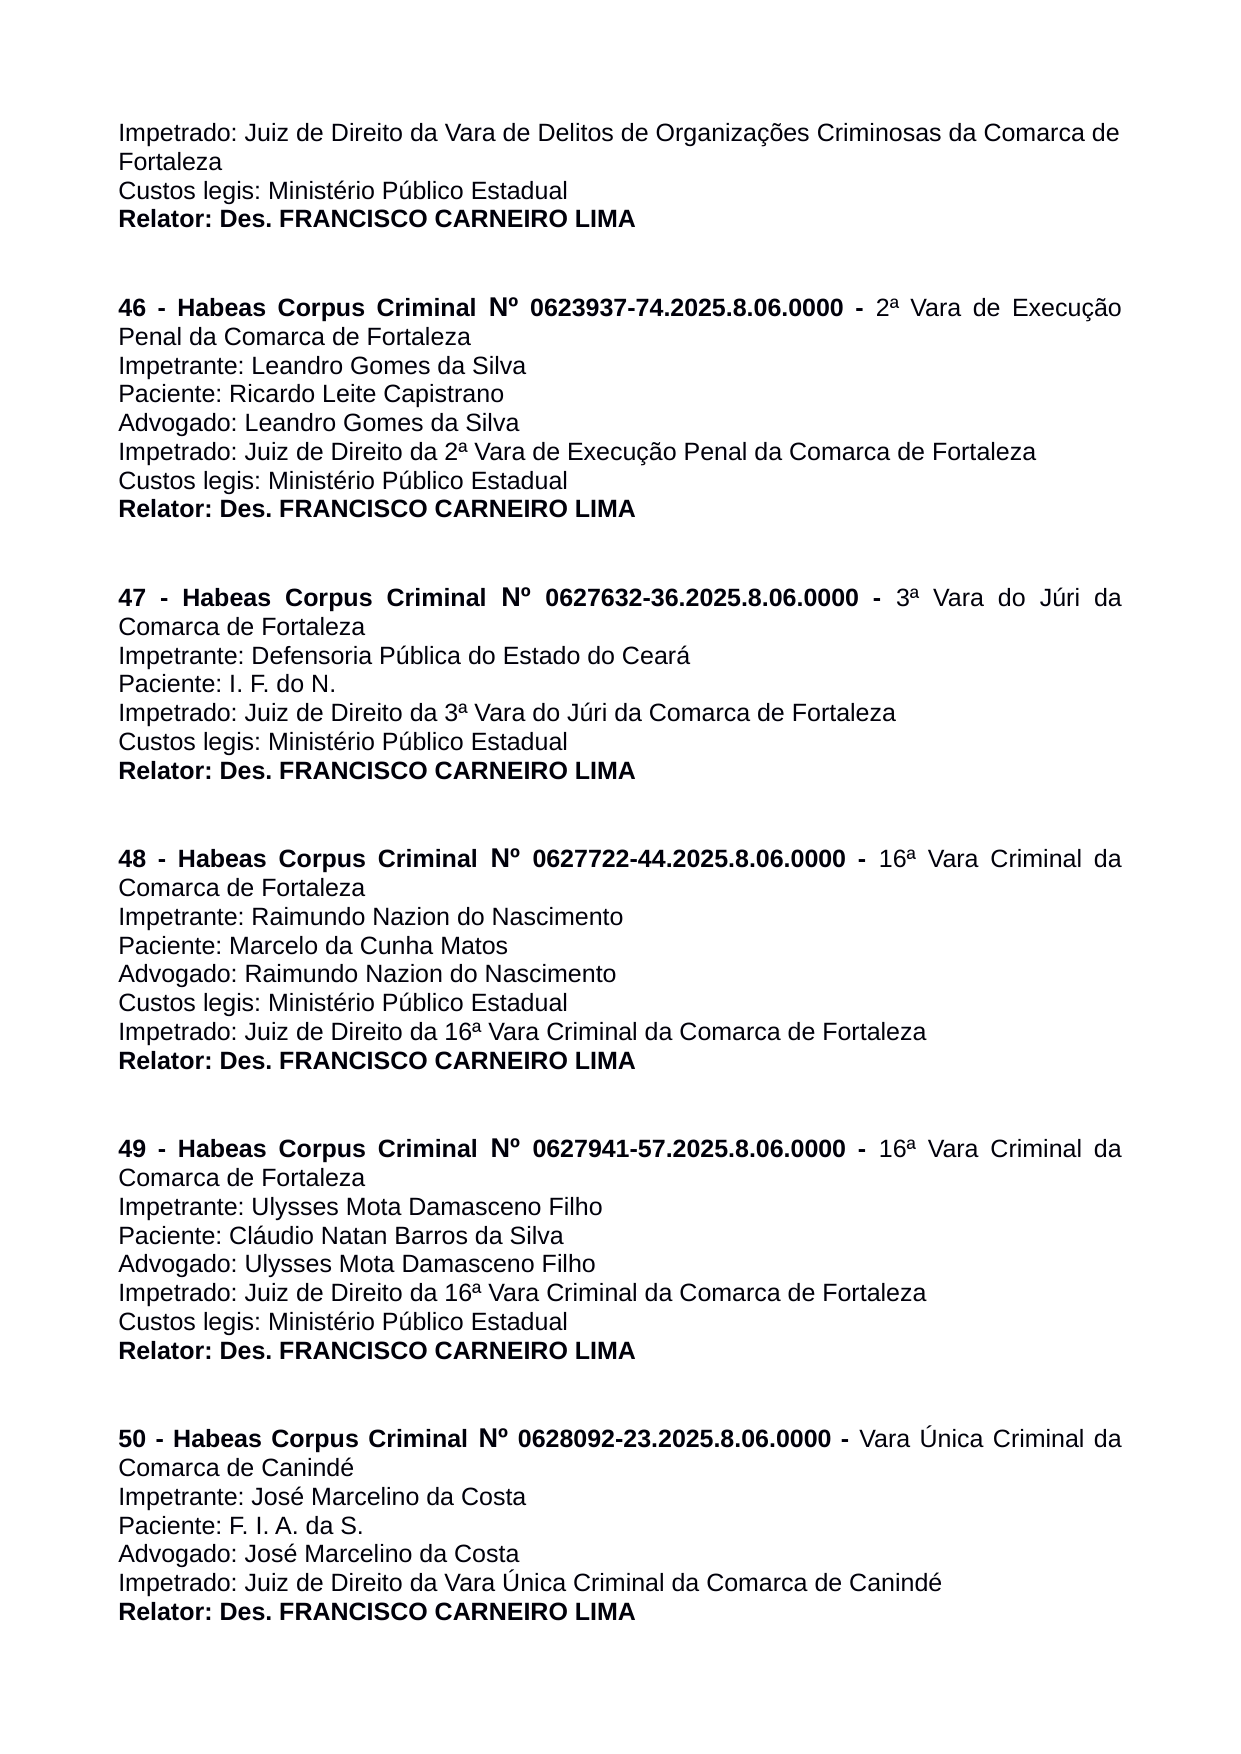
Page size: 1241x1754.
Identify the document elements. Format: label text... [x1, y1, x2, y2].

text Impetrante: Ulysses Mota Damasceno Filho [118, 1192, 1122, 1221]
text Custos legis: Ministério Público Estadual [118, 176, 1122, 204]
text Paciente: F. I. A. da S. [118, 1511, 1122, 1539]
text Relator: Des. FRANCISCO CARNEIRO LIMA [118, 756, 1122, 784]
text Paciente: I. F. do N. [118, 669, 1122, 698]
text Custos legis: Ministério Público Estadual [118, 988, 1122, 1017]
text Advogado: Leandro Gomes da Silva [118, 408, 1122, 437]
text Relator: Des. FRANCISCO CARNEIRO LIMA [118, 1597, 1122, 1626]
text Impetrado: Juiz de Direito da 16ª Vara Criminal da Comarca de Fortaleza [118, 1017, 1122, 1046]
text Custos legis: Ministério Público Estadual [118, 466, 1122, 494]
text 47 - Habeas Corpus Criminal Nº 0627632-36.2025.8.06.0000 - 3ª Vara do Júri da Comarca de Fortaleza [118, 581, 1122, 641]
text 48 - Habeas Corpus Criminal Nº 0627722-44.2025.8.06.0000 - 16ª Vara Criminal da Comarca de Fortaleza [118, 842, 1122, 902]
text Advogado: Ulysses Mota Damasceno Filho [118, 1249, 1122, 1278]
text Paciente: Marcelo da Cunha Matos [118, 931, 1122, 959]
text Advogado: José Marcelino da Costa [118, 1539, 1122, 1568]
text 46 - Habeas Corpus Criminal Nº 0623937-74.2025.8.06.0000 - 2ª Vara de Execução Penal da Comarca de Fortaleza [118, 291, 1122, 351]
text Custos legis: Ministério Público Estadual [118, 1307, 1122, 1336]
text Impetrado: Juiz de Direito da 2ª Vara de Execução Penal da Comarca de Fortaleza [118, 437, 1122, 466]
text Impetrante: Raimundo Nazion do Nascimento [118, 902, 1122, 931]
text Impetrante: Defensoria Pública do Estado do Ceará [118, 641, 1122, 669]
text Impetrante: Leandro Gomes da Silva [118, 351, 1122, 379]
text Impetrado: Juiz de Direito da 16ª Vara Criminal da Comarca de Fortaleza [118, 1278, 1122, 1307]
text 50 - Habeas Corpus Criminal Nº 0628092-23.2025.8.06.0000 - Vara Única Criminal da Comarca de Canindé [118, 1422, 1122, 1482]
text Paciente: Cláudio Natan Barros da Silva [118, 1221, 1122, 1249]
text Relator: Des. FRANCISCO CARNEIRO LIMA [118, 204, 1122, 233]
text Relator: Des. FRANCISCO CARNEIRO LIMA [118, 1336, 1122, 1364]
text Impetrado: Juiz de Direito da 3ª Vara do Júri da Comarca de Fortaleza [118, 698, 1122, 727]
text Relator: Des. FRANCISCO CARNEIRO LIMA [118, 1046, 1122, 1074]
text Paciente: Ricardo Leite Capistrano [118, 379, 1122, 408]
text Impetrante: José Marcelino da Costa [118, 1482, 1122, 1511]
text Custos legis: Ministério Público Estadual [118, 727, 1122, 756]
text Impetrado: Juiz de Direito da Vara de Delitos de Organizações Criminosas da Comarca de Fortaleza [118, 118, 1122, 176]
text Impetrado: Juiz de Direito da Vara Única Criminal da Comarca de Canindé [118, 1568, 1122, 1597]
text 49 - Habeas Corpus Criminal Nº 0627941-57.2025.8.06.0000 - 16ª Vara Criminal da Comarca de Fortaleza [118, 1132, 1122, 1192]
text Relator: Des. FRANCISCO CARNEIRO LIMA [118, 494, 1122, 523]
text Advogado: Raimundo Nazion do Nascimento [118, 959, 1122, 988]
